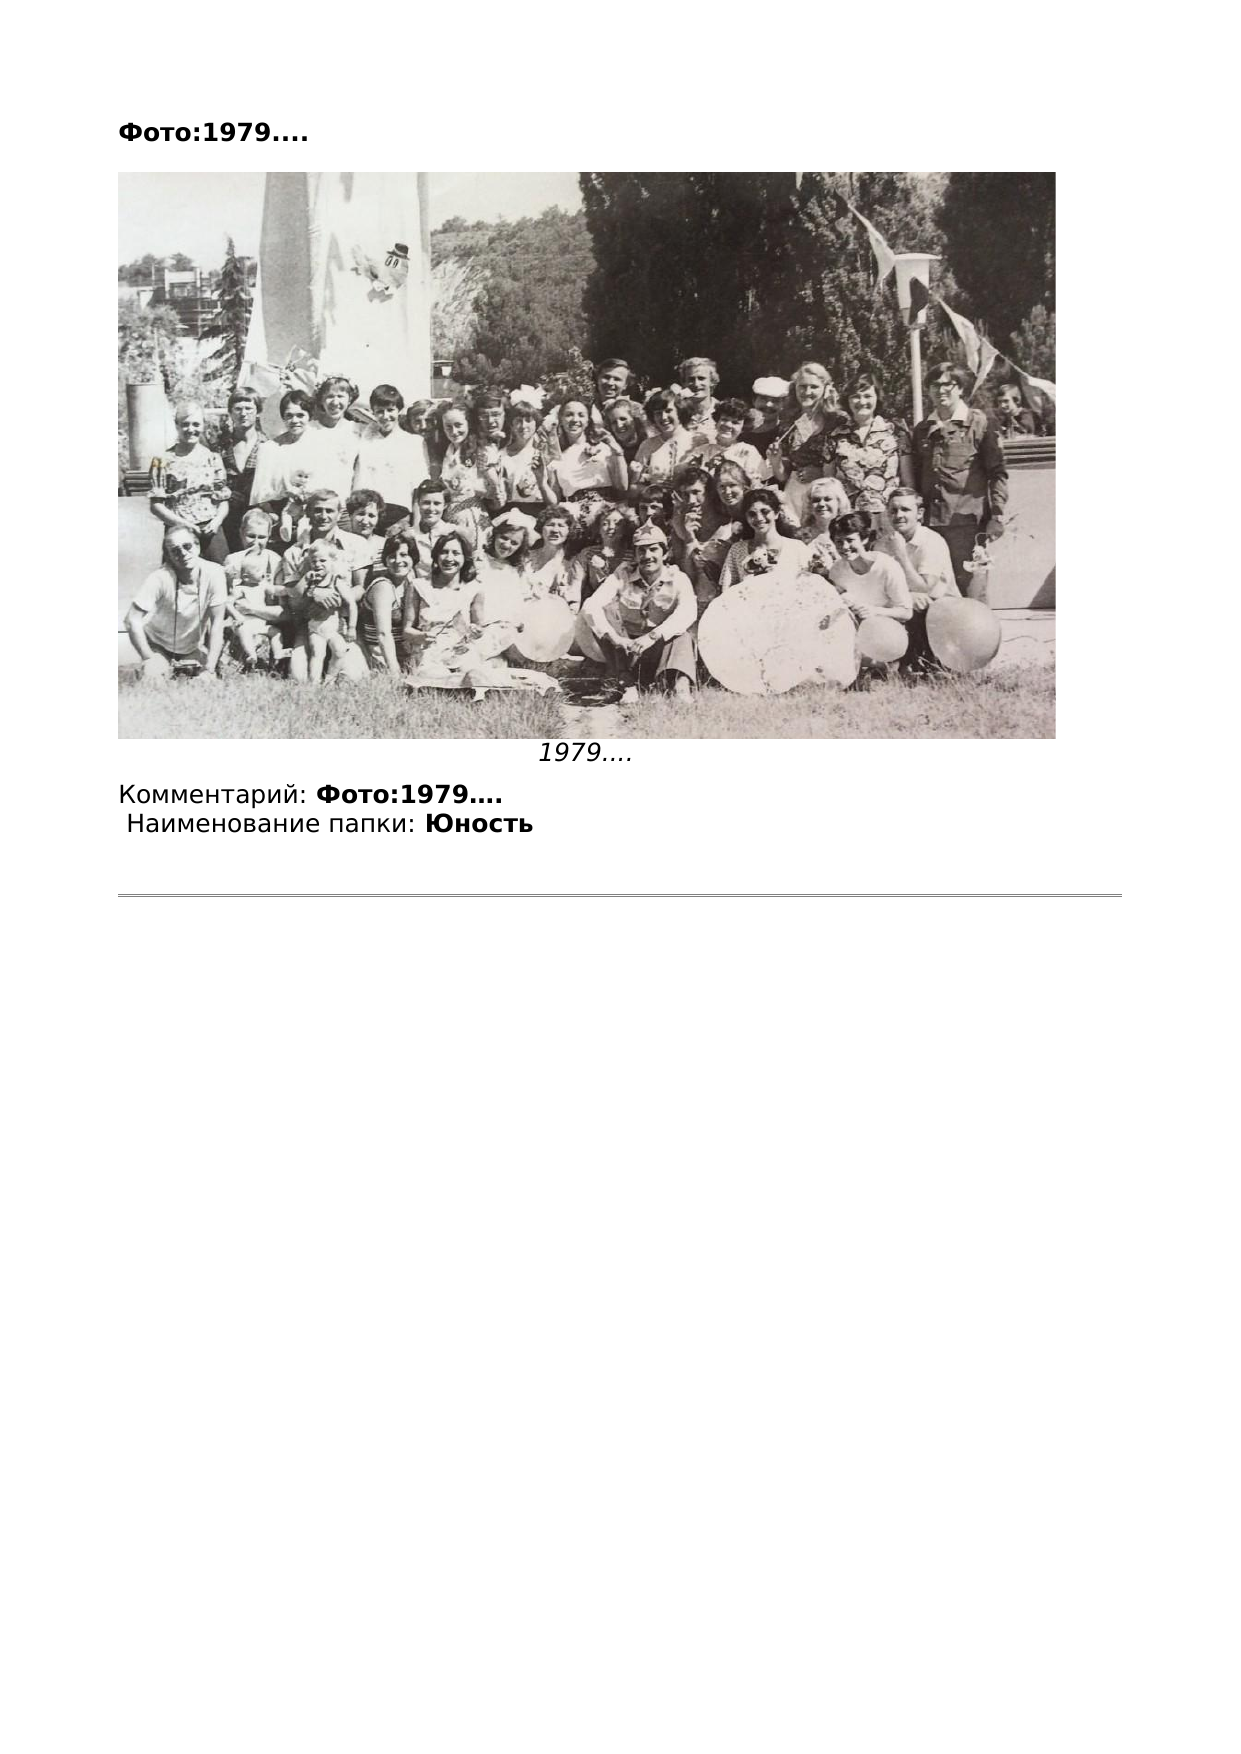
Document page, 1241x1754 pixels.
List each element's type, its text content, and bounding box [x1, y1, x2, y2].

picture [118, 172, 1056, 739]
subtitle Фото:1979.... [118, 118, 1122, 147]
text 1979.... [118, 739, 1056, 767]
text Комментарий: Фото:1979…. Наименование папки: Юность [118, 780, 1122, 867]
